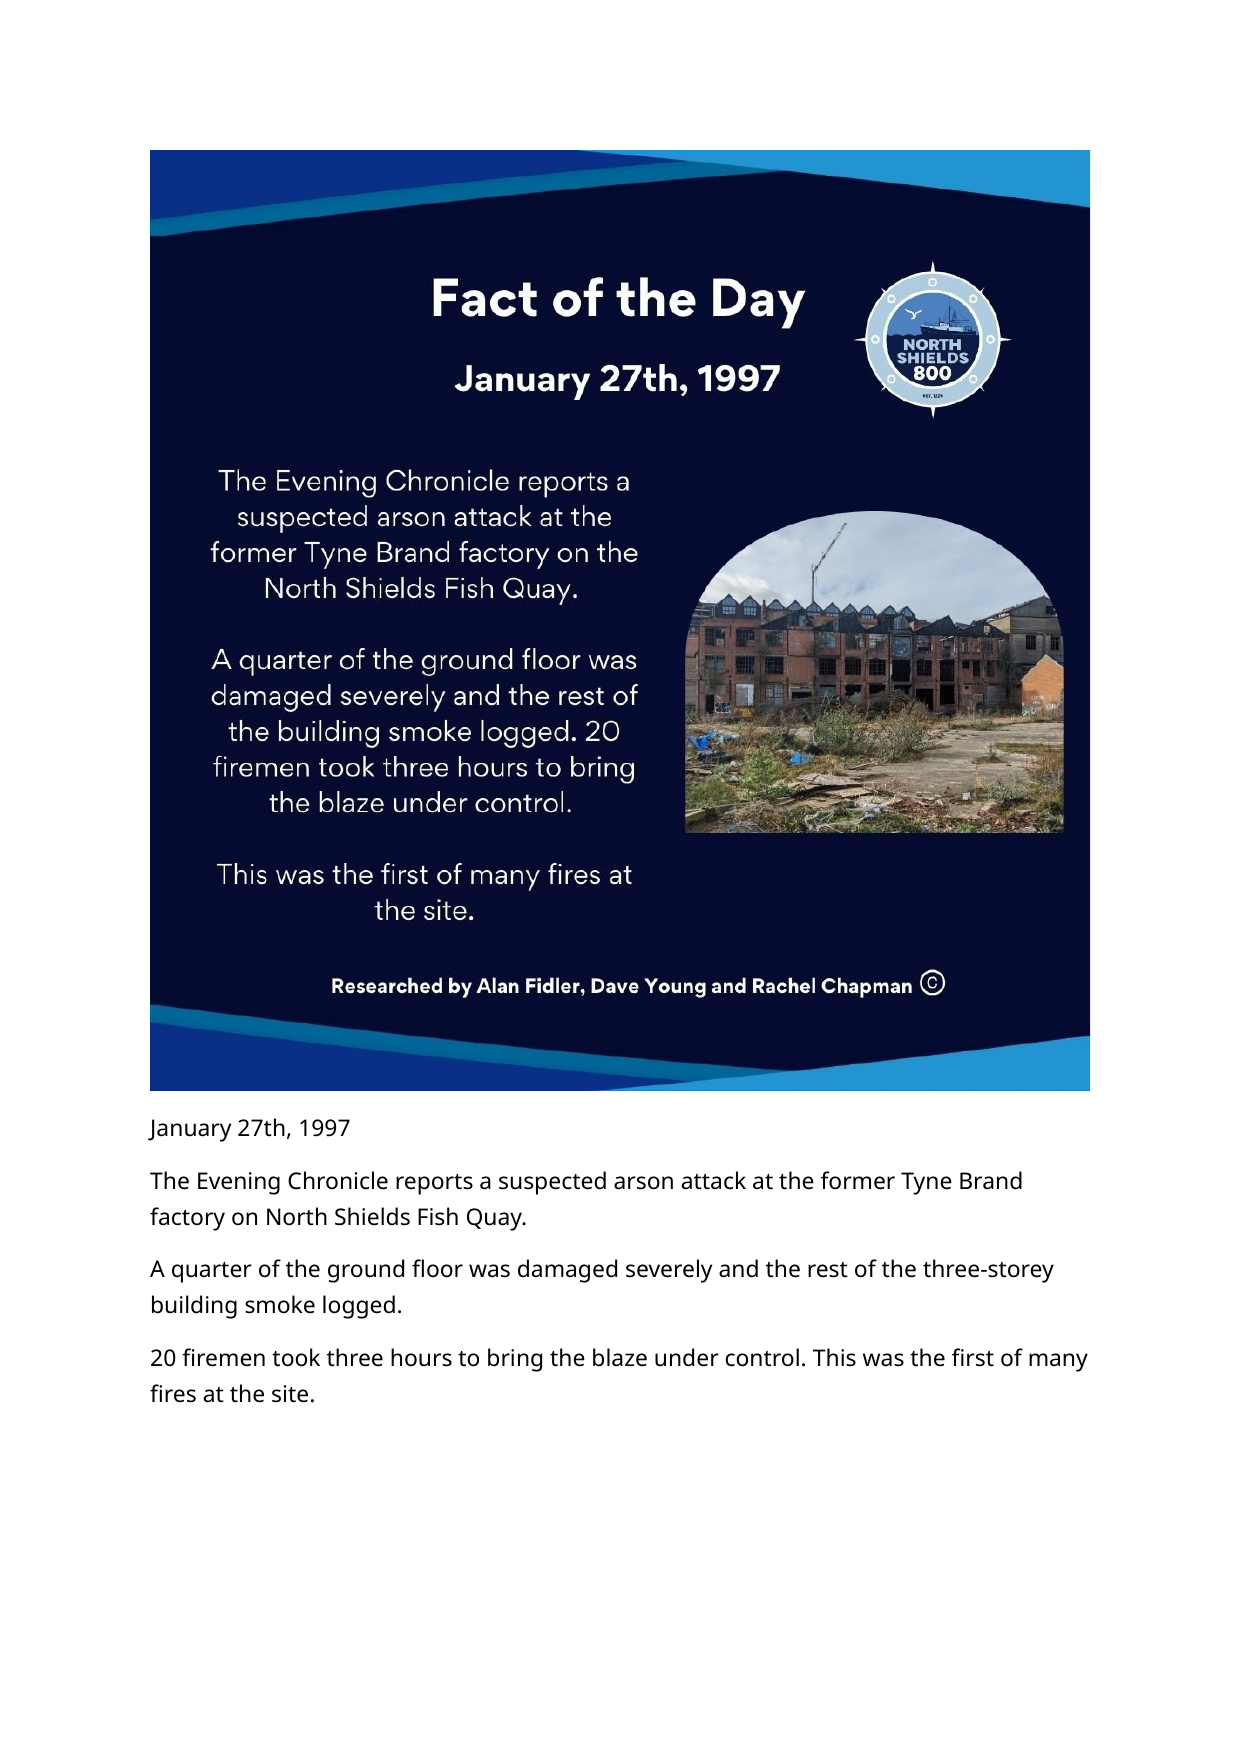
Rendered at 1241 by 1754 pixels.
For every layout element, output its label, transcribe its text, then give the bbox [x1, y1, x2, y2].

text A quarter of the ground floor was damaged severely and the rest of the three-storey building smoke logged. [150, 1253, 1090, 1320]
text 20 firemen took three hours to bring the blaze under control. This was the first of many fires at the site. [150, 1342, 1090, 1409]
text The Evening Chronicle reports a suspected arson attack at the former Tyne Brand factory on North Shields Fish Quay. [150, 1164, 1090, 1232]
text January 27th, 1997 [150, 1112, 1090, 1143]
